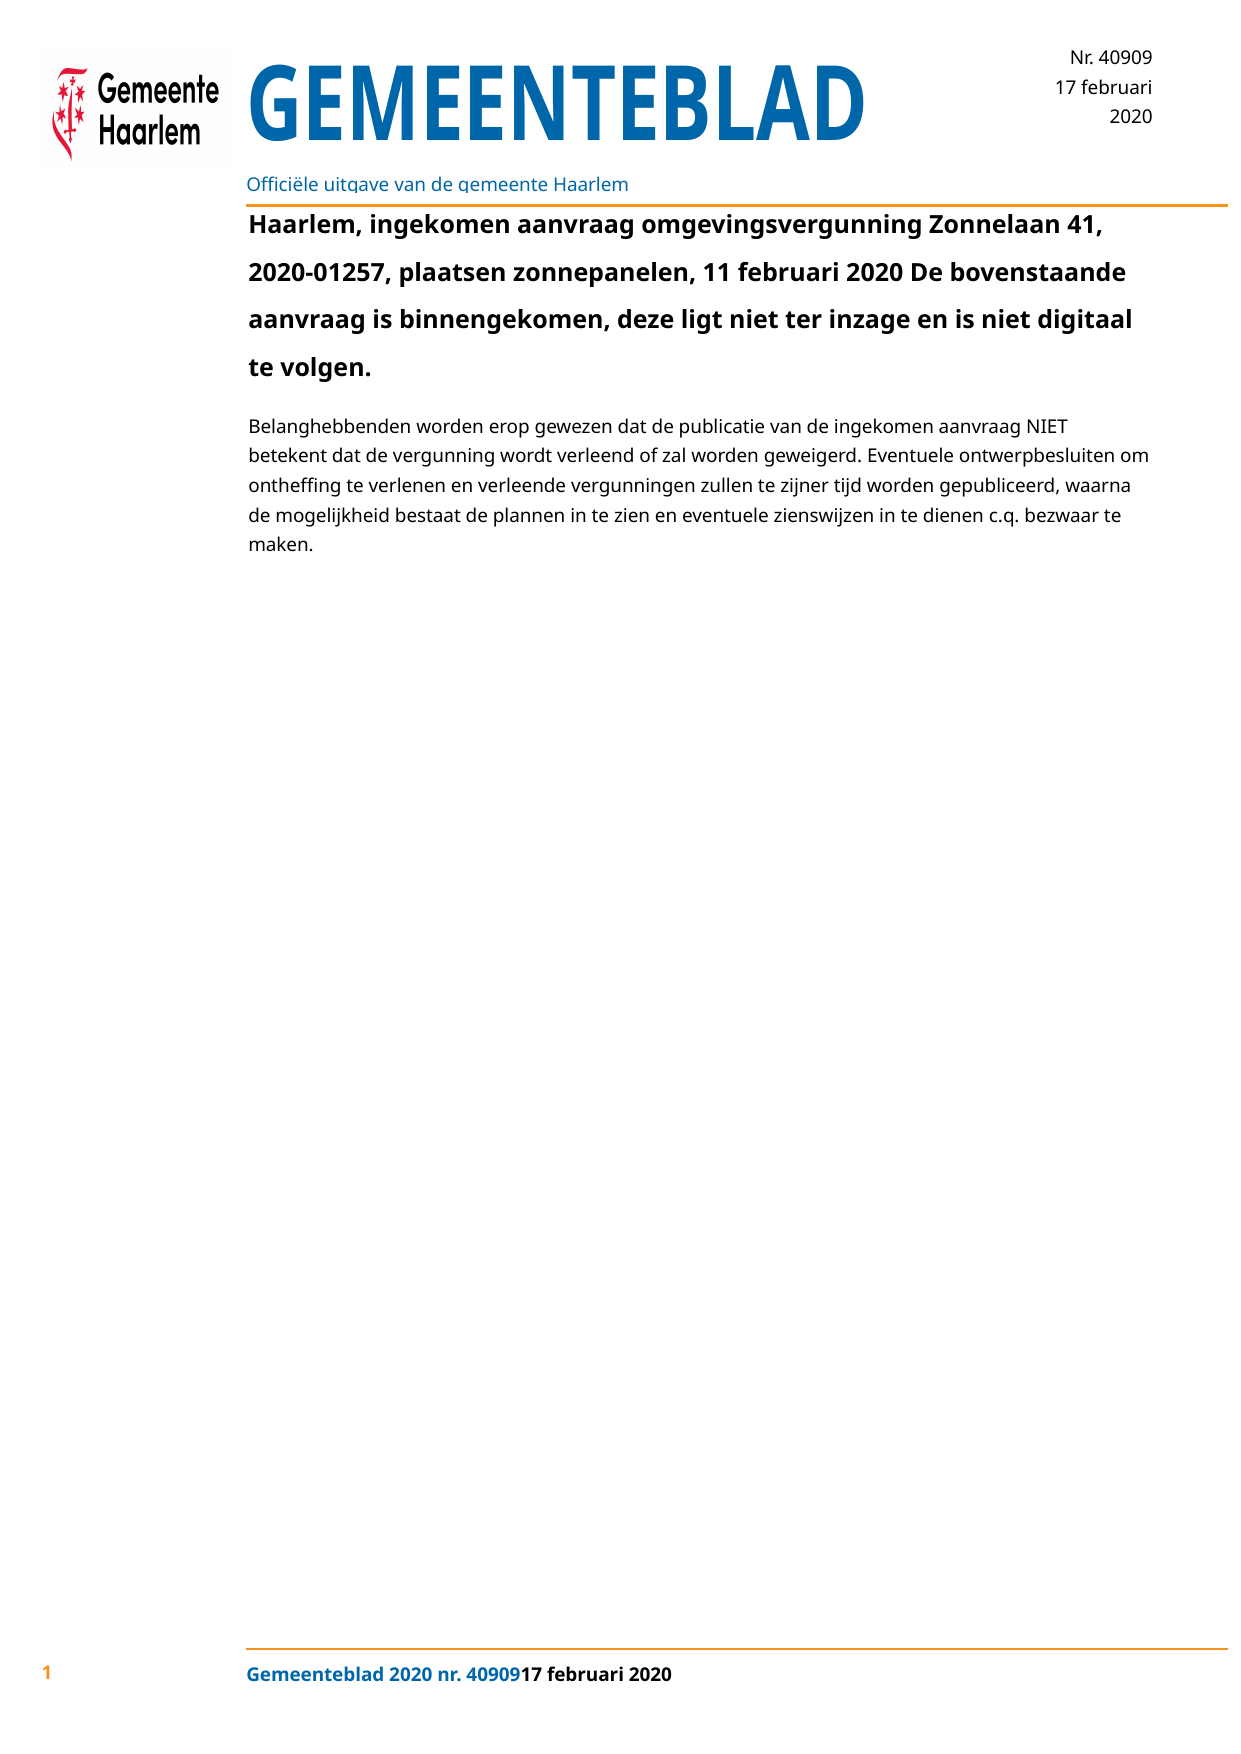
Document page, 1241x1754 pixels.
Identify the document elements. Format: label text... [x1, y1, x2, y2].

text Haarlem, ingekomen aanvraag omgevingsvergunning Zonnelaan 41, 2020-01257, plaatsen zonnepanelen, 11 februari 2020 De bovenstaande aanvraag is binnengekomen, deze ligt niet ter inzage en is niet digitaal te volgen. [248, 207, 1152, 384]
text Belanghebbenden worden erop gewezen dat de publicatie van de ingekomen aanvraag NIET betekent dat de vergunning wordt verleend of zal worden geweigerd. Eventuele ontwerpbesluiten om ontheffing te verlenen en verleende vergunningen zullen te zijner tijd worden gepubliceerd, waarna de mogelijkheid bestaat de plannen in te zien en eventuele zienswijzen in te dienen c.q. bezwaar te maken. [248, 413, 1152, 557]
picture [41, 47, 231, 172]
